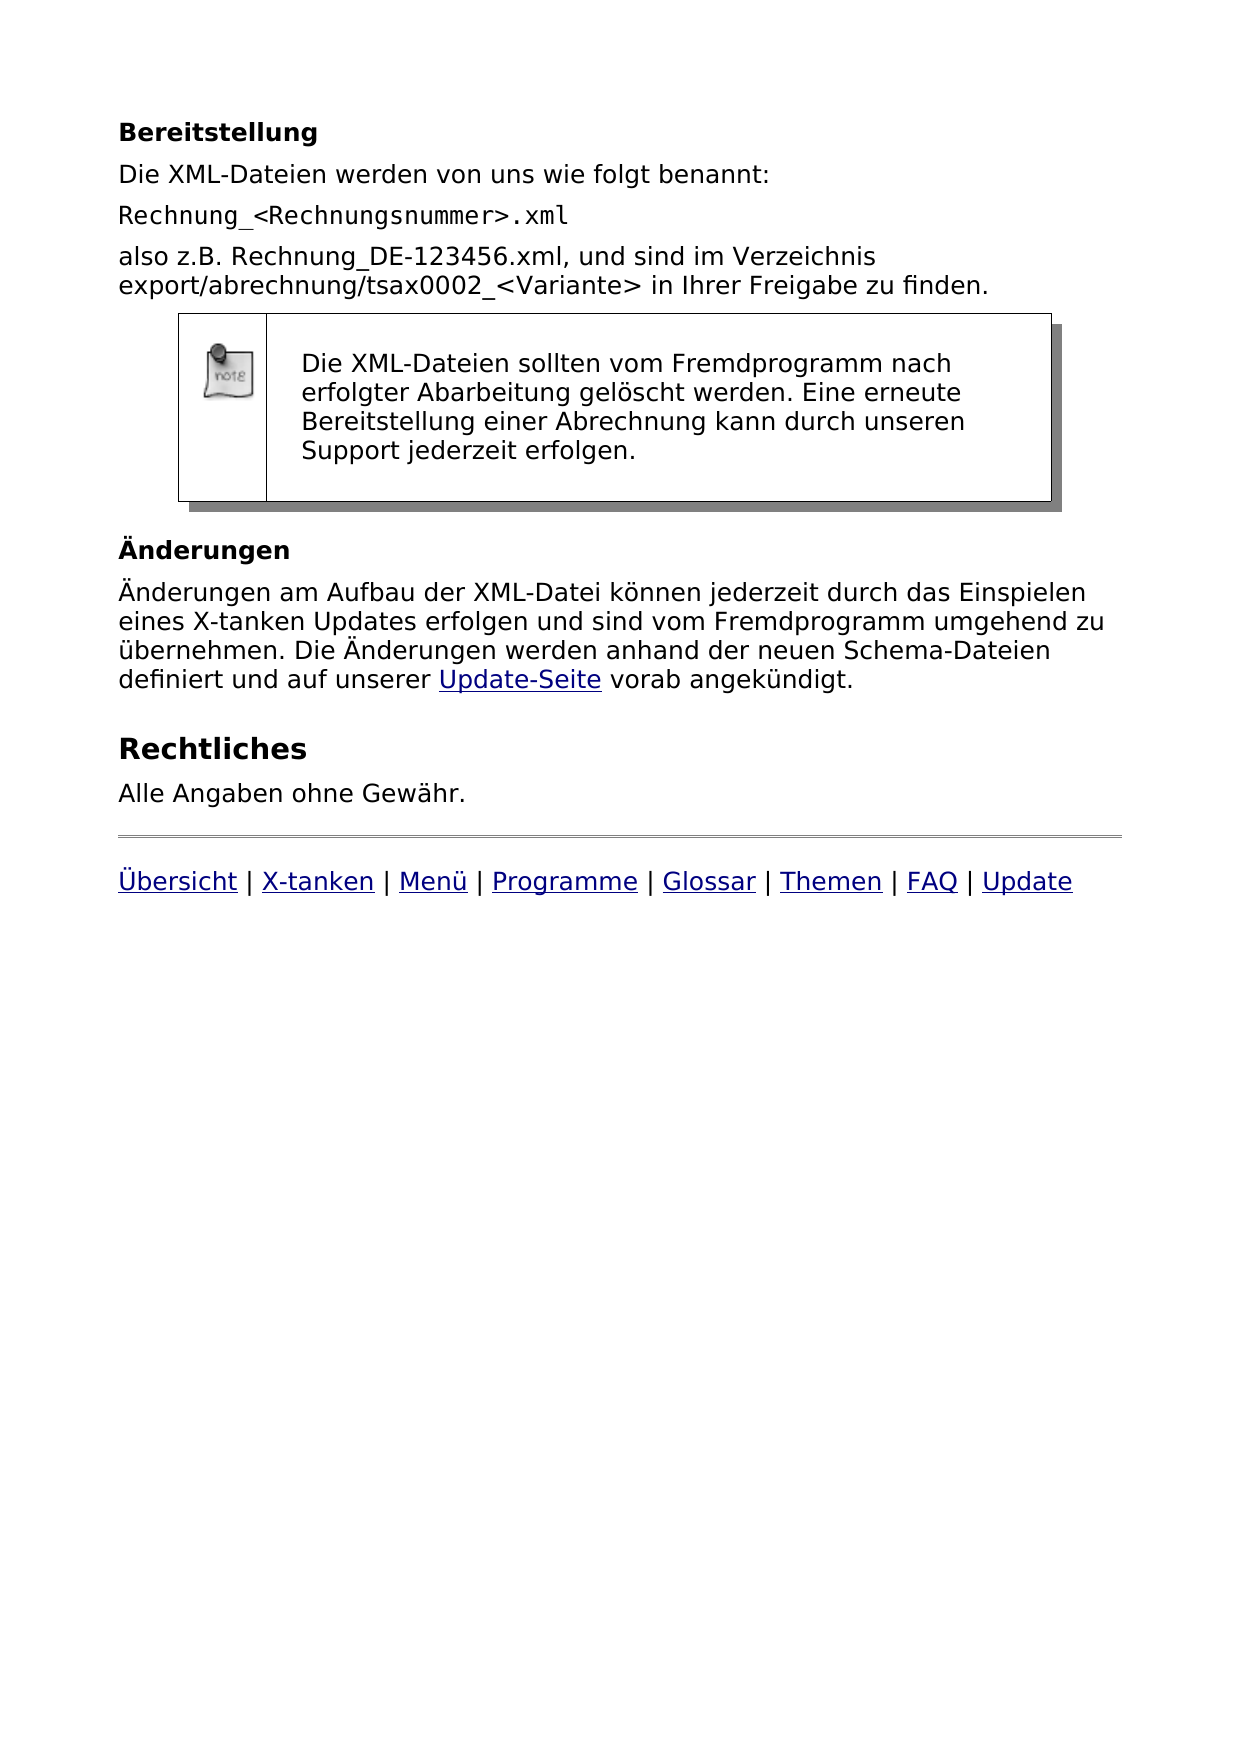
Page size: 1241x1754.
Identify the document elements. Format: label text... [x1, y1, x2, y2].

text Die XML-Dateien werden von uns wie folgt benannt: [118, 160, 1122, 189]
text Alle Angaben ohne Gewähr. [118, 779, 1122, 808]
text Änderungen am Aufbau der XML-Datei können jederzeit durch das Einspielen eines X-tanken Updates erfolgen und sind vom Fremdprogramm umgehend zu übernehmen. Die Änderungen werden anhand der neuen Schema-Dateien definiert und auf unserer Update-Seite vorab angekündigt. [118, 578, 1122, 695]
text Übersicht | X-tanken | Menü | Programme | Glossar | Themen | FAQ | Update [118, 867, 1122, 896]
picture [190, 337, 266, 412]
text also z.B. Rechnung_DE-123456.xml, und sind im Verzeichnis export/abrechnung/tsax0002_<Variante> in Ihrer Freigabe zu finden. [118, 242, 1122, 301]
subtitle Änderungen [118, 537, 1122, 566]
table_header Die XML-Dateien sollten vom Fremdprogramm nach erfolgter Abarbeitung gelöscht werden. Eine erneute Bereitstellung einer Abrechnung kann durch unseren Support jederzeit erfolgen. [267, 314, 1051, 501]
subtitle Rechtliches [118, 732, 1122, 766]
text Rechnung_<Rechnungsnummer>.xml [118, 201, 1122, 231]
table_header [179, 314, 266, 501]
subtitle Bereitstellung [118, 118, 1122, 147]
